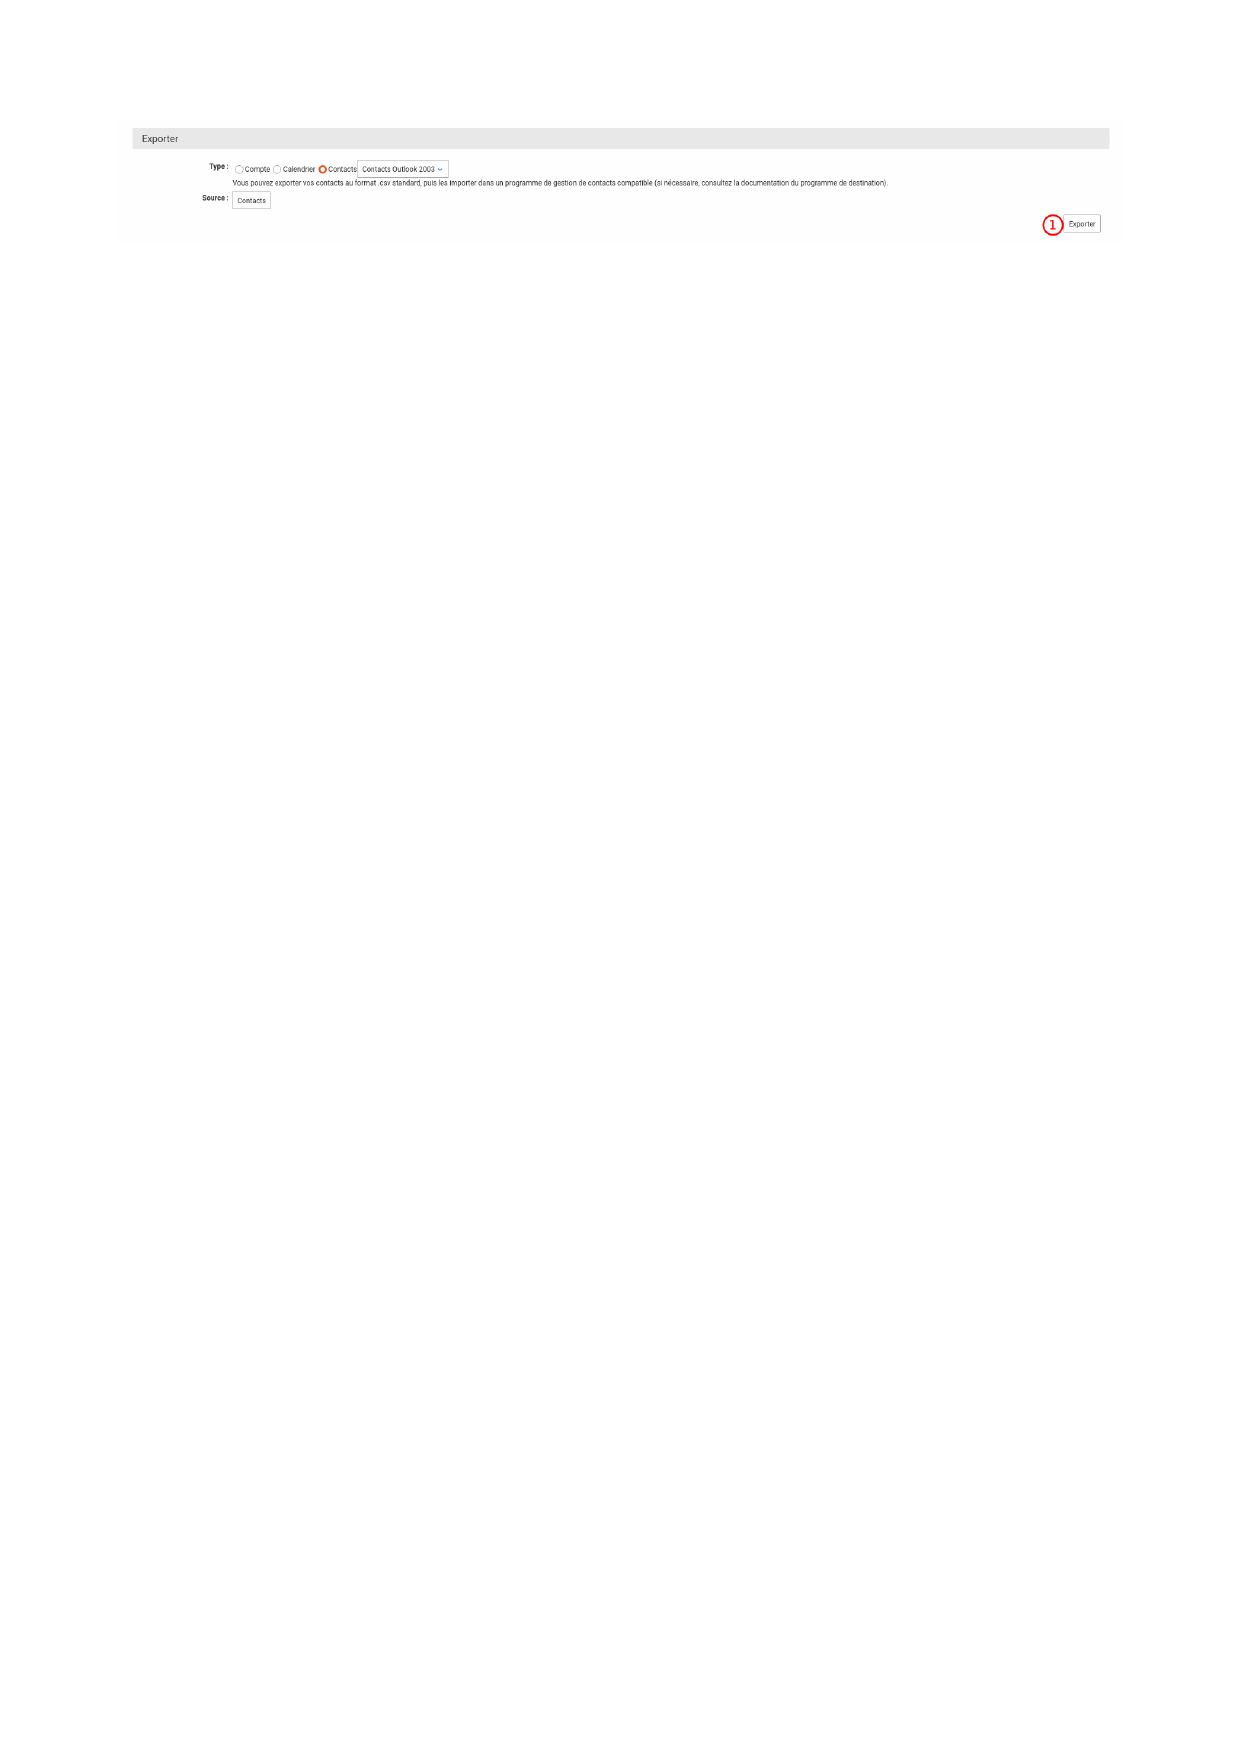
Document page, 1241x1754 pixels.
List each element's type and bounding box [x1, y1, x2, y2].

picture [118, 118, 1123, 244]
